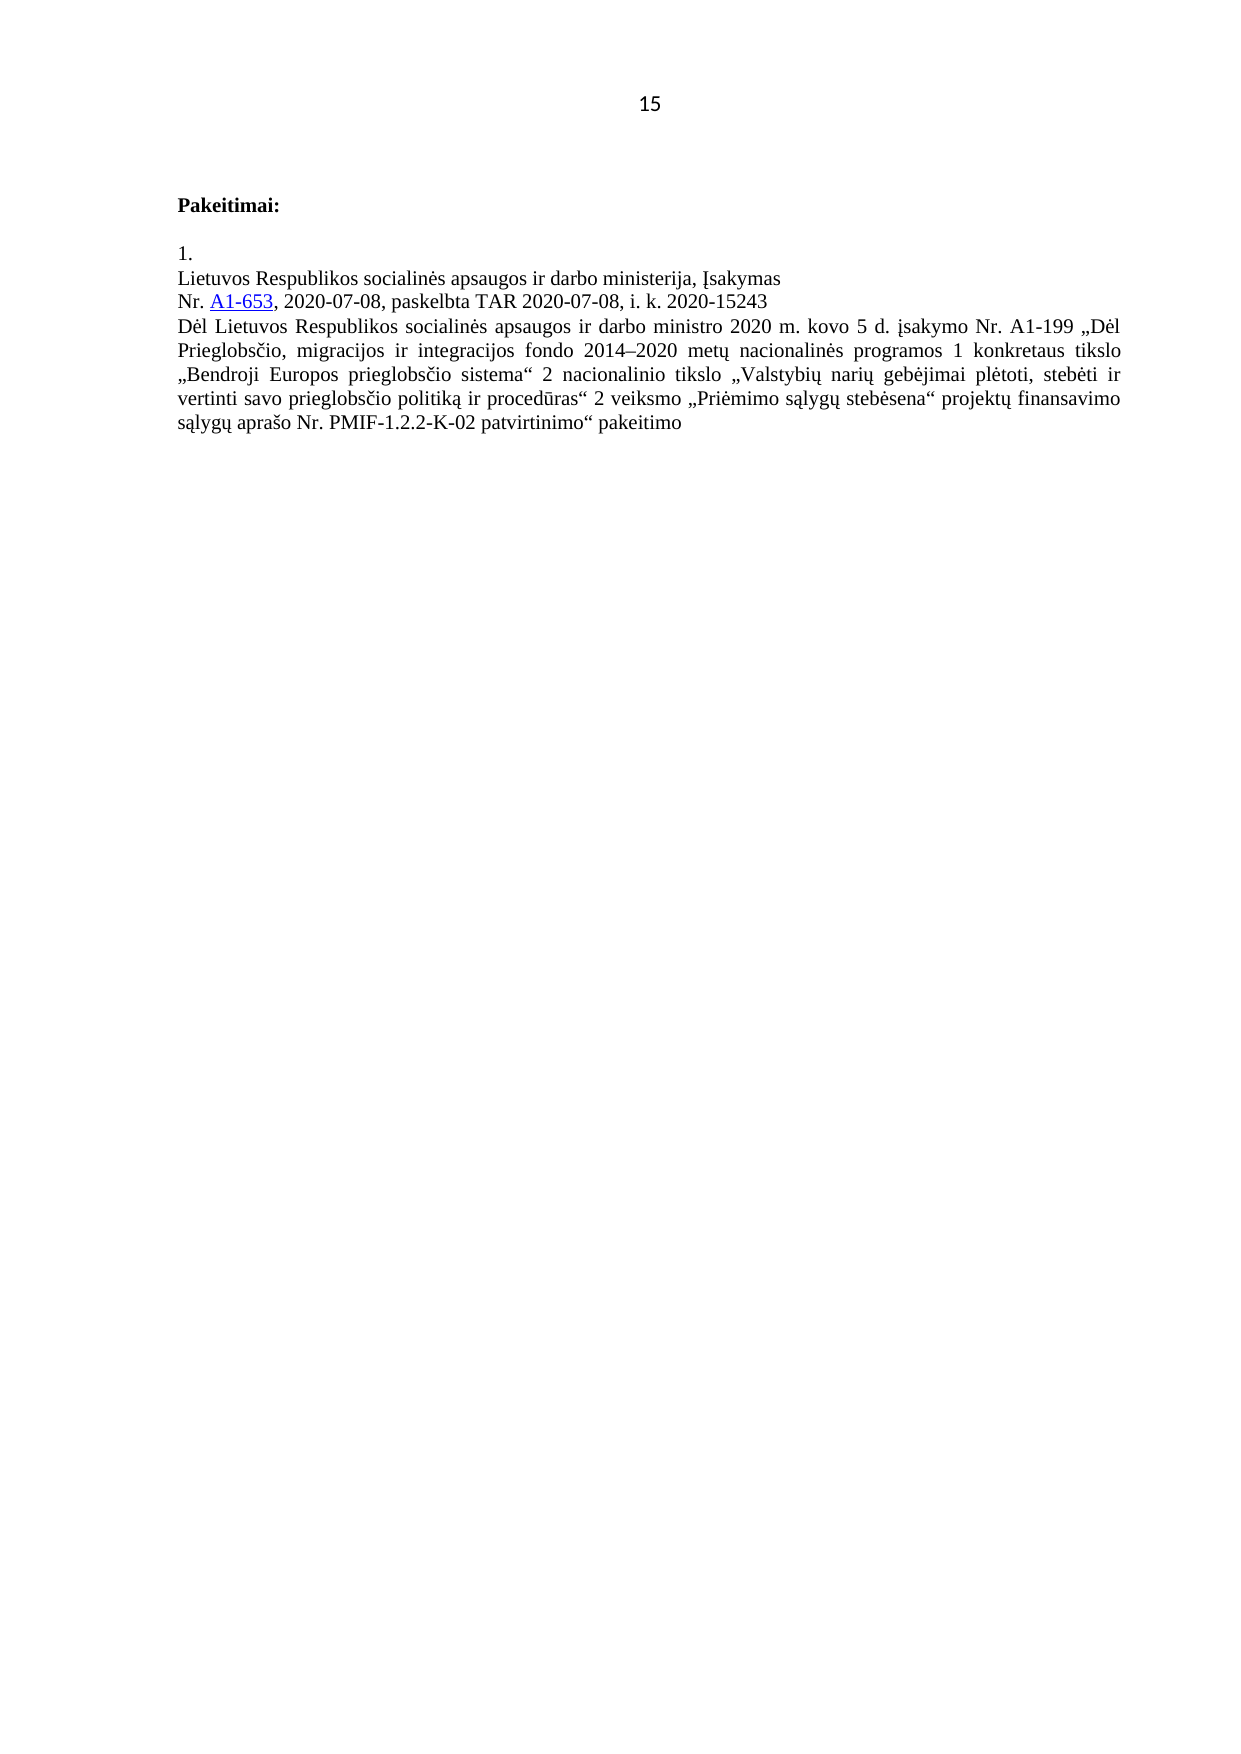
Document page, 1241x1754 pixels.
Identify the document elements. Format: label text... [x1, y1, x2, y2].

text 1. [177, 241, 1122, 265]
text Lietuvos Respublikos socialinės apsaugos ir darbo ministerija, Įsakymas [177, 265, 1122, 289]
text Nr. A1-653, 2020-07-08, paskelbta TAR 2020-07-08, i. k. 2020-15243 [177, 289, 1122, 313]
text Pakeitimai: [177, 193, 1122, 217]
text Dėl Lietuvos Respublikos socialinės apsaugos ir darbo ministro 2020 m. kovo 5 d. įsakymo Nr. A1-199 „Dėl Prieglobsčio, migracijos ir integracijos fondo 2014–2020 metų nacionalinės programos 1 konkretaus tikslo „Bendroji Europos prieglobsčio sistema“ 2 nacionalinio tikslo „Valstybių narių gebėjimai plėtoti, stebėti ir vertinti savo prieglobsčio politiką ir procedūras“ 2 veiksmo „Priėmimo sąlygų stebėsena“ projektų finansavimo sąlygų aprašo Nr. PMIF-1.2.2-K-02 patvirtinimo“ pakeitimo [177, 313, 1122, 434]
